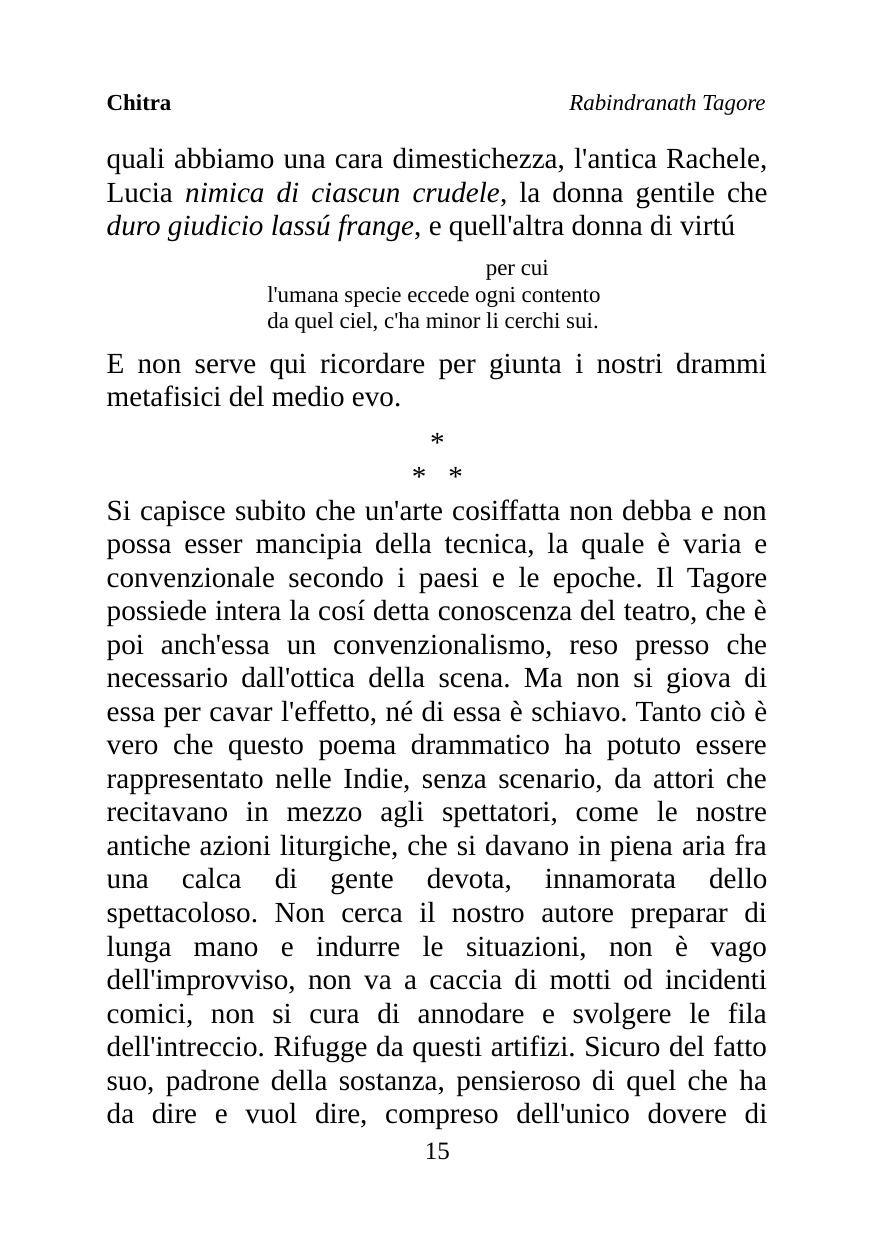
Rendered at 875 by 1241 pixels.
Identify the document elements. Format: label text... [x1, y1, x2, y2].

text per cui l'umana specie eccede ogni contento da quel ciel, c'ha minor li cerchi sui. [267, 254, 768, 333]
text Si capisce subito che un'arte cosiffatta non debba e non possa esser mancipia della tecnica, la quale è varia e convenzionale secondo i paesi e le epoche. Il Tagore possiede intera la cosí detta conoscenza del teatro, che è poi anch'essa un convenzionalismo, reso presso che necessario dall'ottica della scena. Ma non si giova di essa per cavar l'effetto, né di essa è schiavo. Tanto ciò è vero che questo poema drammatico ha potuto essere rappresentato nelle Indie, senza scenario, da attori che recitavano in mezzo agli spettatori, come le nostre antiche azioni liturgiche, che si davano in piena aria fra una calca di gente devota, innamorata dello spettacoloso. Non cerca il nostro autore preparar di lunga mano e indurre le situazioni, non è vago dell'improvviso, non va a caccia di motti od incidenti comici, non si cura di annodare e svolgere le fila dell'intreccio. Rifugge da questi artifizi. Sicuro del fatto suo, padrone della sostanza, pensieroso di quel che ha da dire e vuol dire, compreso dell'unico dovere di [106, 493, 768, 1130]
text quali abbiamo una cara dimestichezza, l'antica Rachele, Lucia nimica di ciascun crudele, la donna gentile che duro giudicio lassú frange, e quell'altra donna di virtú [106, 141, 768, 242]
text * * * [106, 426, 768, 493]
text E non serve qui ricordare per giunta i nostri drammi metafisici del medio evo. [106, 346, 768, 413]
